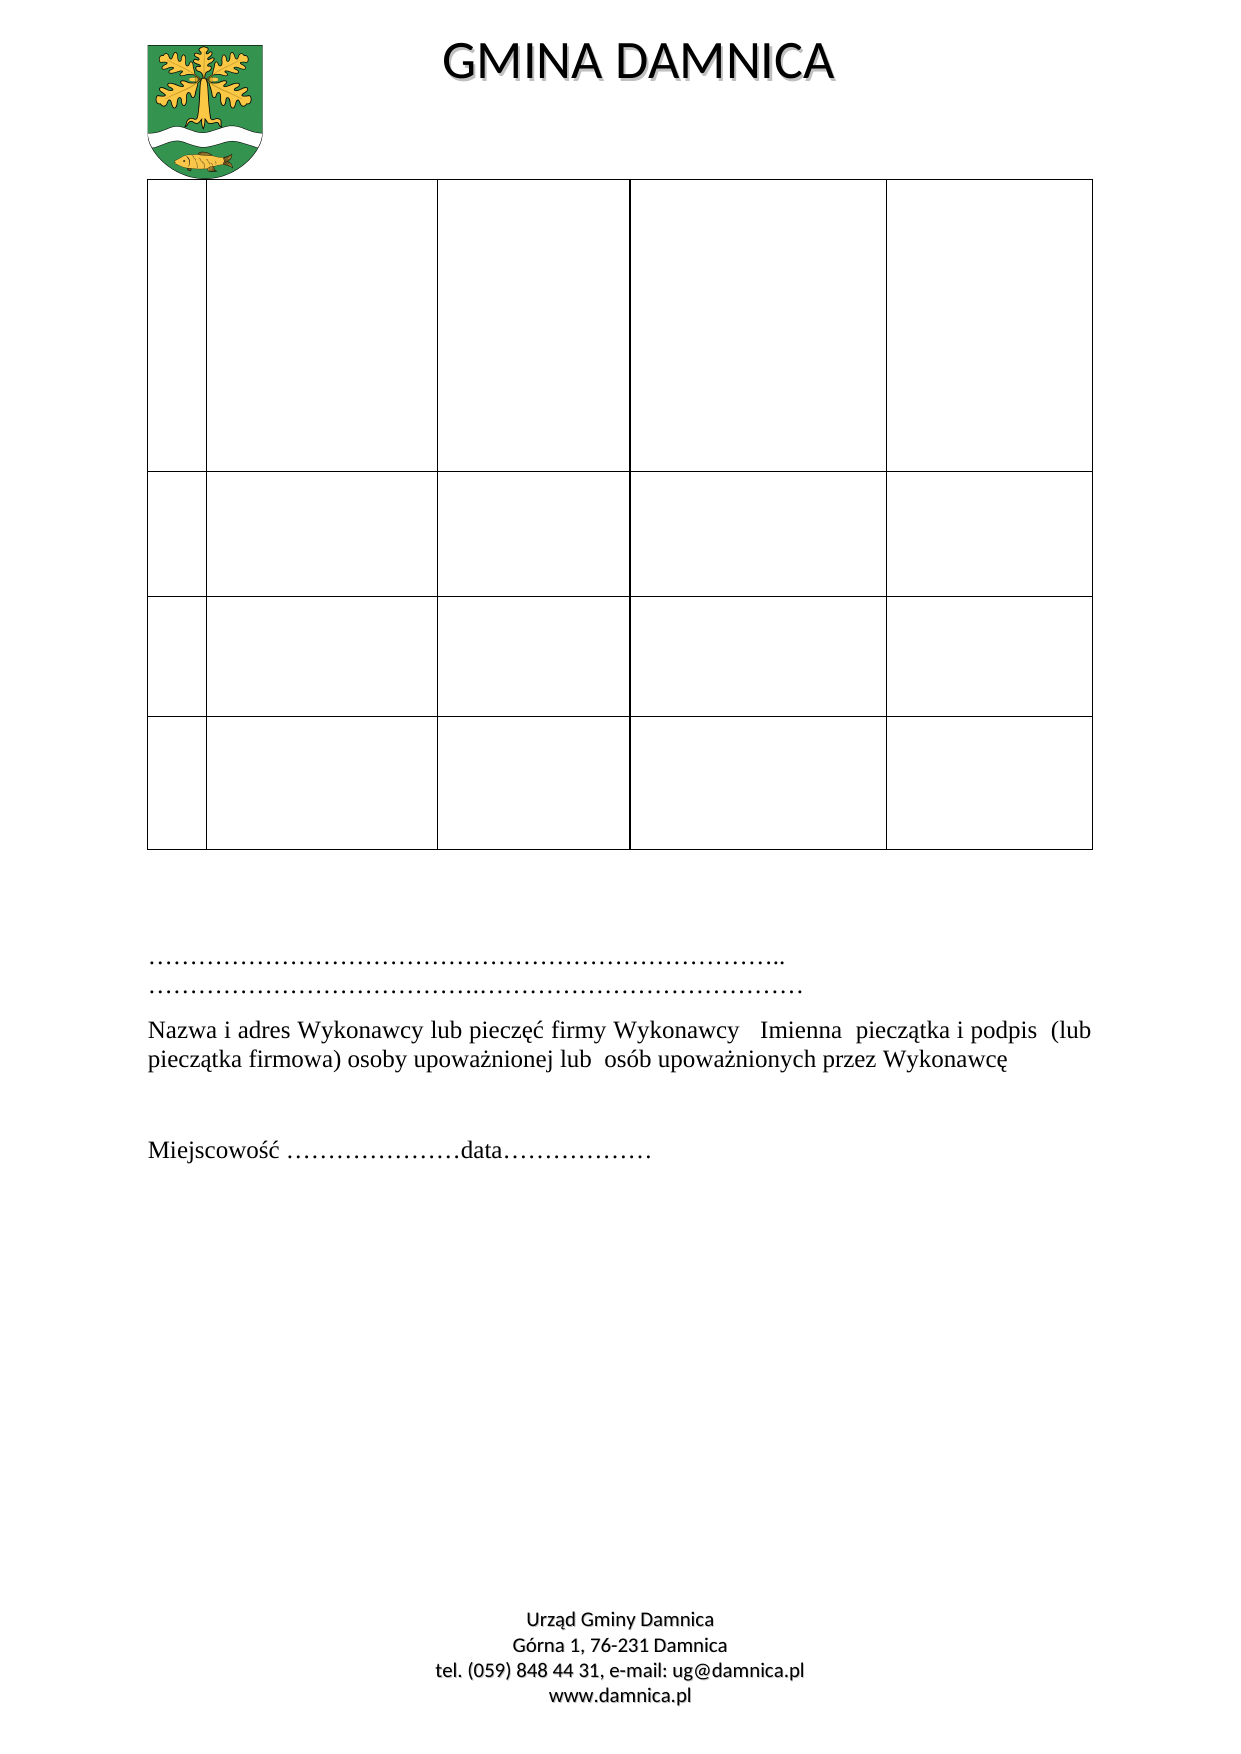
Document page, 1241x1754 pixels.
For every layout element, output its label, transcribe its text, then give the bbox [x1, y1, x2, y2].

table_cell [631, 597, 886, 716]
table_cell [438, 180, 629, 471]
text Miejscowość …………………data……………… [148, 1135, 1093, 1164]
table_cell [438, 597, 629, 716]
text Nazwa i adres Wykonawcy lub pieczęć firmy Wykonawcy Imienna pieczątka i podpis (lub pieczątka firmowa) osoby upoważnionej lub osób upoważnionych przez Wykonawcę [148, 1015, 1093, 1073]
table_cell [148, 472, 206, 596]
table_cell [438, 472, 629, 596]
table_cell [207, 472, 437, 596]
text ………………………………………………………………….. ………………………………….………………………………… [148, 941, 1093, 999]
table_cell [631, 472, 886, 596]
table_cell [148, 597, 206, 716]
table_cell [207, 180, 437, 471]
table_cell [887, 472, 1092, 596]
table_cell [887, 717, 1092, 849]
table_cell [207, 597, 437, 716]
table_cell [887, 597, 1092, 716]
table_cell [887, 180, 1092, 471]
table_cell [631, 717, 886, 849]
table_cell [438, 717, 629, 849]
table_cell [207, 717, 437, 849]
table_cell [148, 717, 206, 849]
table_cell [148, 180, 206, 471]
table_cell [631, 180, 886, 471]
